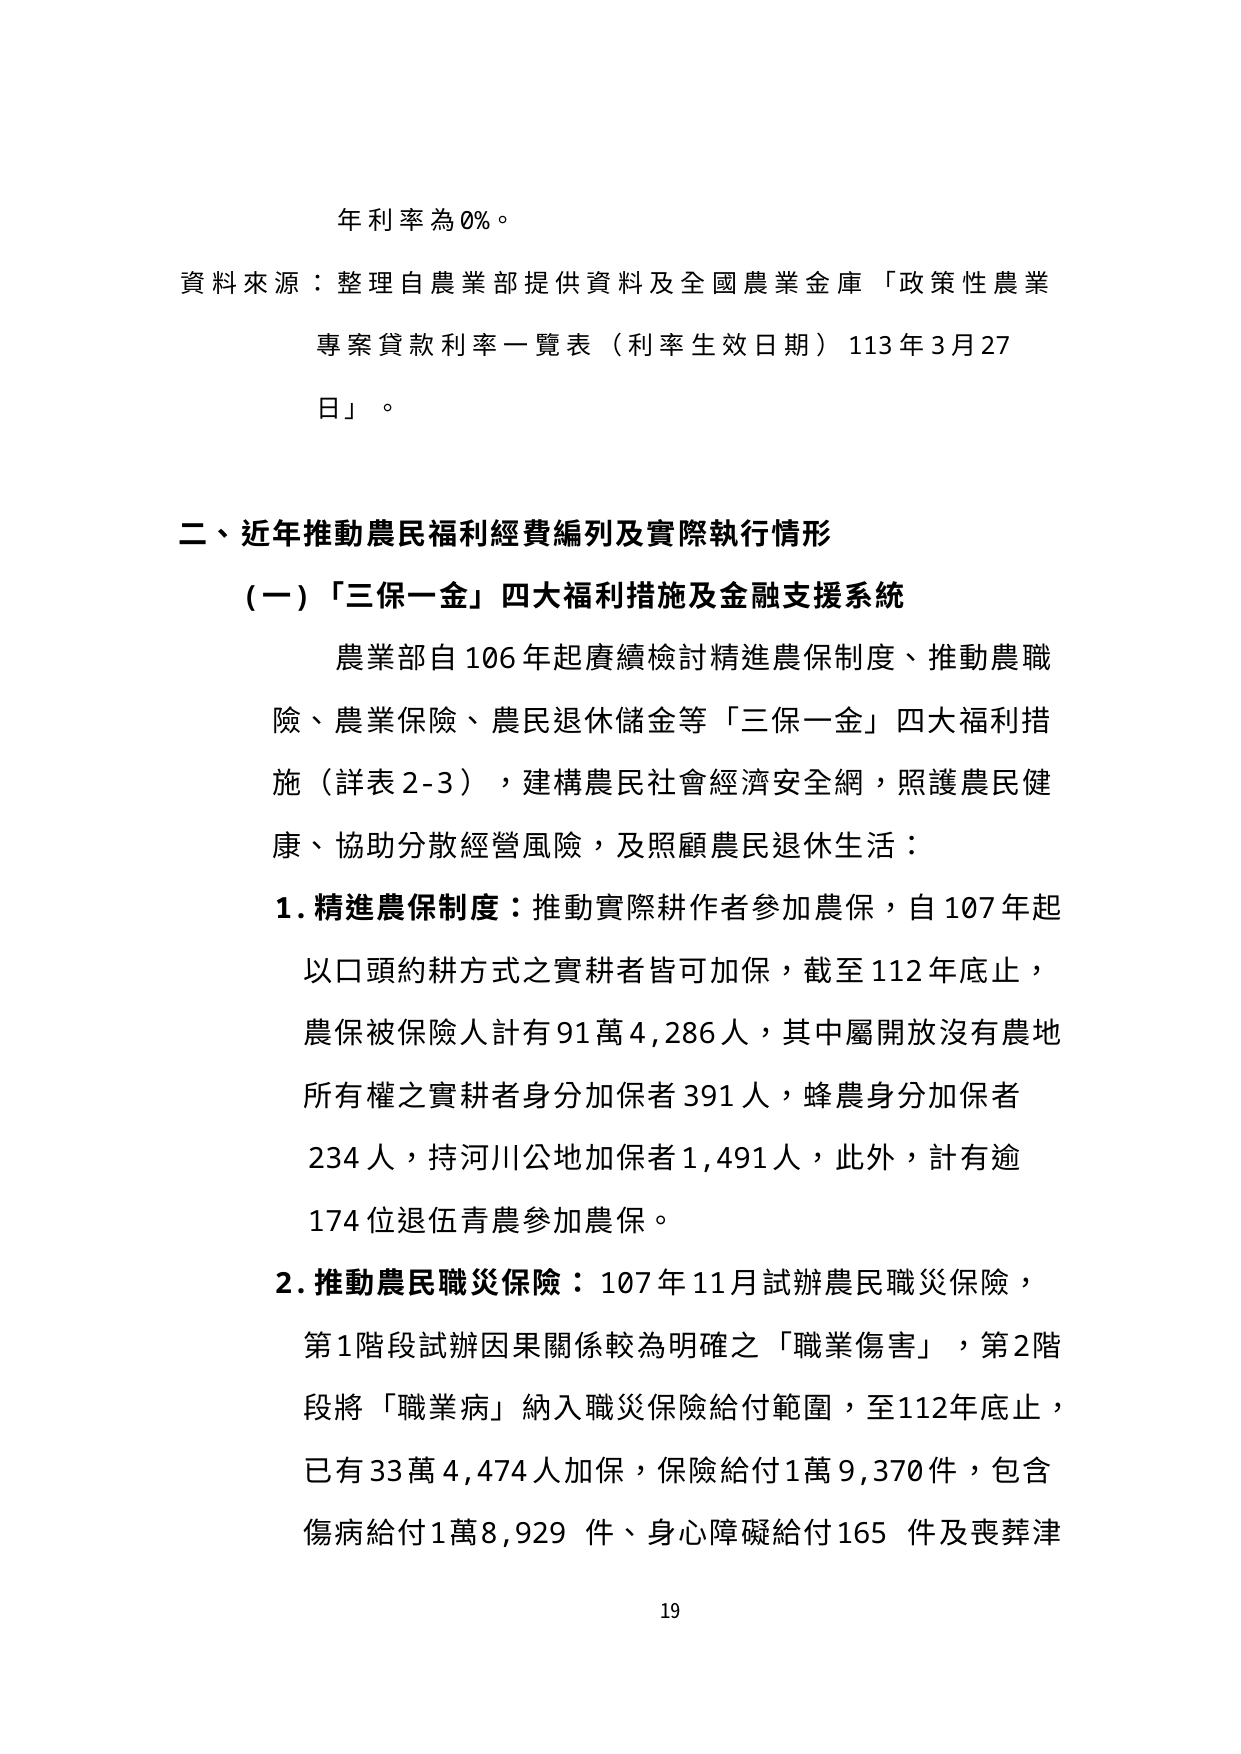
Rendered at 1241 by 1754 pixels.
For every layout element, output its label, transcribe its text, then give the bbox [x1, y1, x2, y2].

text (一)「三保一金」四大福利措施及金融支援系統 [236, 552, 1063, 615]
text 資料來源：整理自農業部提供資料及全國農業金庫「政策性農業專案貸款利率一覽表（利率生效日期）113年3月27日」。 [177, 240, 1063, 427]
text 3.關於農業保險貸款，自110年1月至113年12月底止，年利率為0%。 [177, 177, 1063, 240]
text 2.推動農民職災保險：107年11月試辦農民職災保險，第1階段試辦因果關係較為明確之「職業傷害」，第2階段將「職業病」納入職災保險給付範圍，至112年底止，已有33萬4,474人加保，保險給付1萬9,370件，包含傷病給付1萬8,929 件、身心障礙給付165 件及喪葬津貼276 件，給付金額3.73億元。 [266, 1240, 1063, 1552]
text 1.精進農保制度：推動實際耕作者參加農保，自107年起以口頭約耕方式之實耕者皆可加保，截至112年底止，農保被保險人計有91萬4,286人，其中屬開放沒有農地所有權之實耕者身分加保者391人，蜂農身分加保者234人，持河川公地加保者1,491人，此外，計有逾174位退伍青農參加農保。 [266, 865, 1063, 1240]
text 二、近年推動農民福利經費編列及實際執行情形 [177, 490, 1063, 552]
text 農業部自106年起賡續檢討精進農保制度、推動農職險、農業保險、農民退休儲金等「三保一金」四大福利措施（詳表2-3），建構農民社會經濟安全網，照護農民健康、協助分散經營風險，及照顧農民退休生活： [266, 615, 1063, 865]
